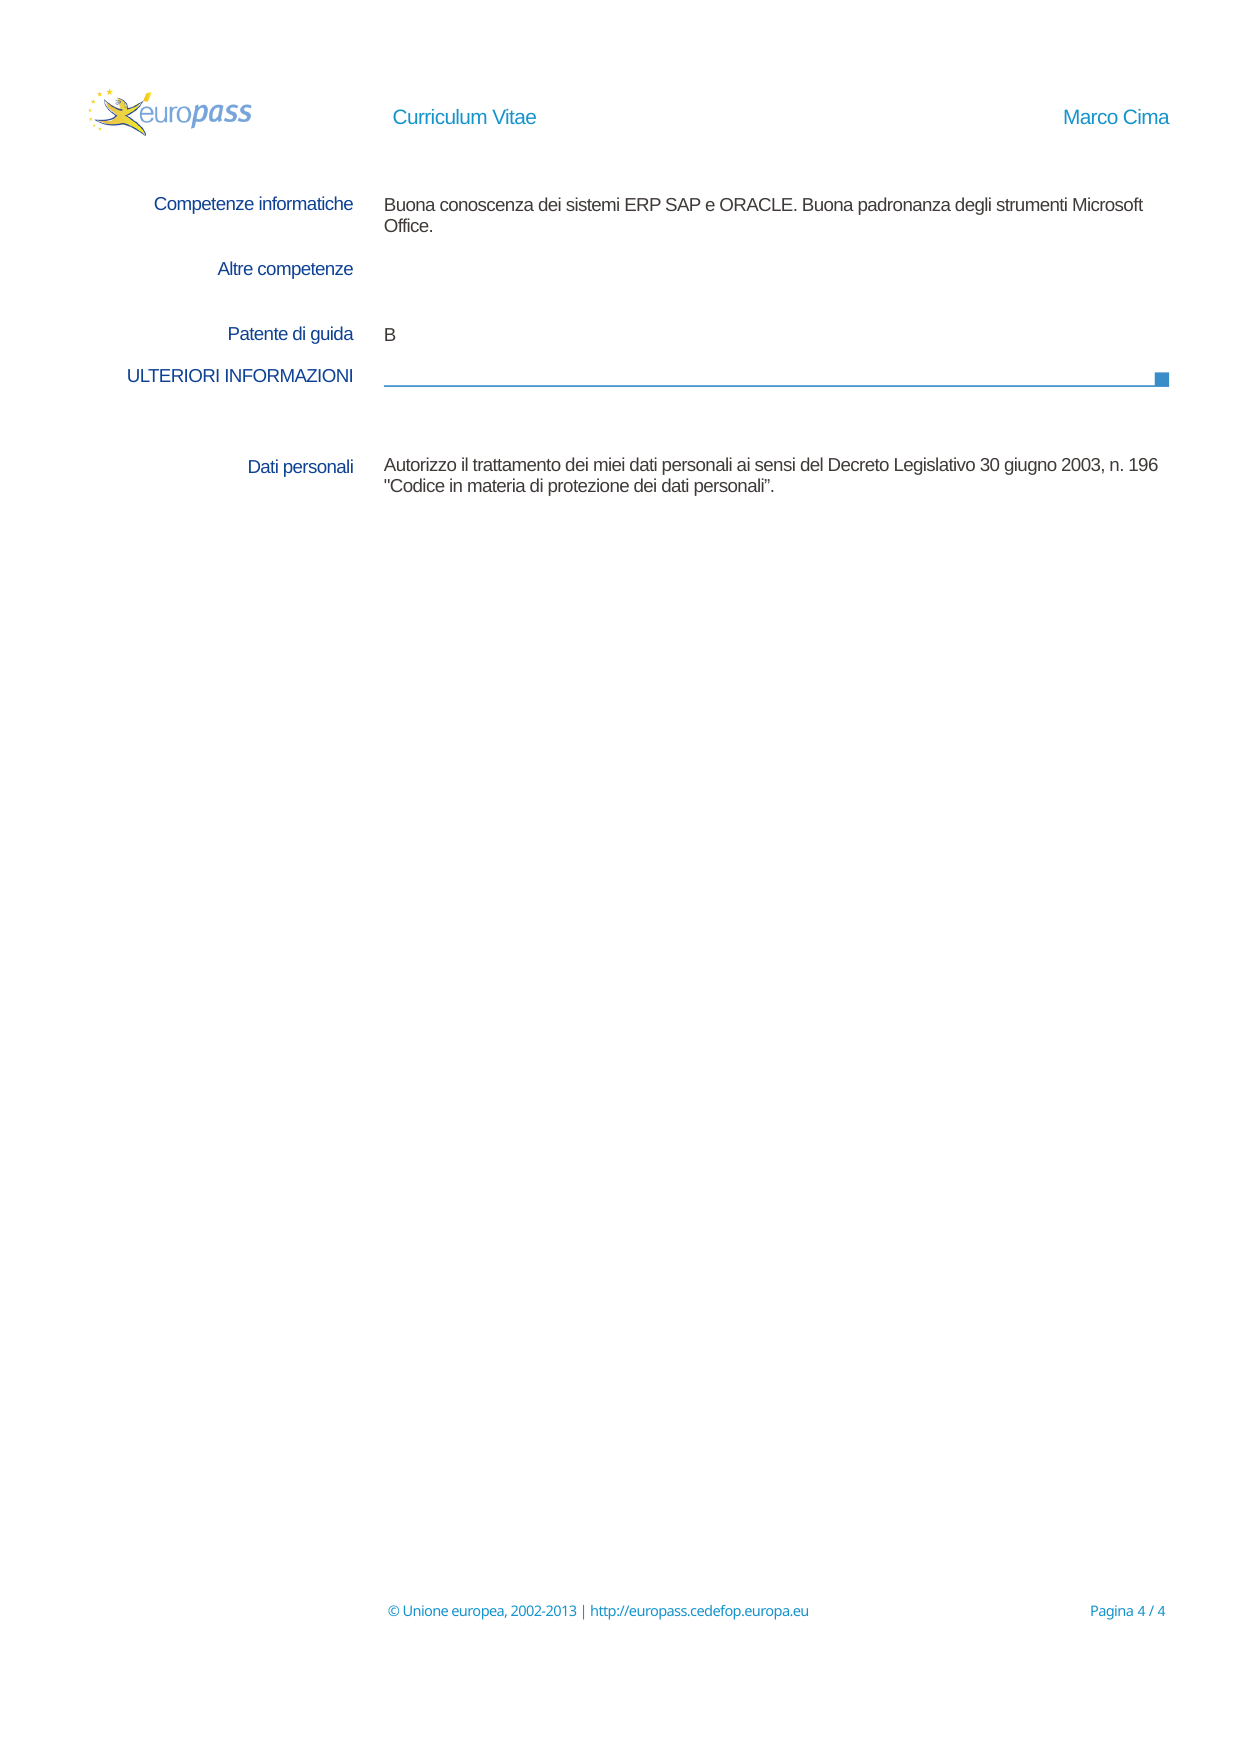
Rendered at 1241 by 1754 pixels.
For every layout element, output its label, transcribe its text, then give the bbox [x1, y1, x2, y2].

table_header Buona conoscenza dei sistemi ERP SAP e ORACLE. Buona padronanza degli strumenti Microsoft Office. [384, 190, 1169, 236]
table_header [89, 406, 384, 429]
table_header Patente di guida [89, 321, 384, 345]
table_header [384, 256, 1169, 302]
table_header B [384, 321, 1169, 345]
table_header ULTERIORI INFORMAZIONI [89, 365, 384, 386]
table_header [384, 557, 1169, 581]
table_header Altre competenze [89, 256, 384, 302]
table_header [384, 365, 1169, 385]
table_header Competenze informatiche [89, 190, 384, 236]
table_header [89, 557, 384, 581]
table_header [384, 406, 1169, 429]
table_cell Dati personali [89, 454, 384, 497]
table_cell [384, 581, 1169, 604]
table_cell [89, 581, 384, 604]
table_header [89, 516, 384, 537]
table_cell Autorizzo il trattamento dei miei dati personali ai sensi del Decreto Legislativo 30 giugno 2003, n. 196 "Codice in materia di protezione dei dati personali”. [384, 454, 1169, 497]
table_cell [384, 430, 1169, 453]
table_cell [89, 430, 384, 453]
table_header [384, 516, 1169, 537]
